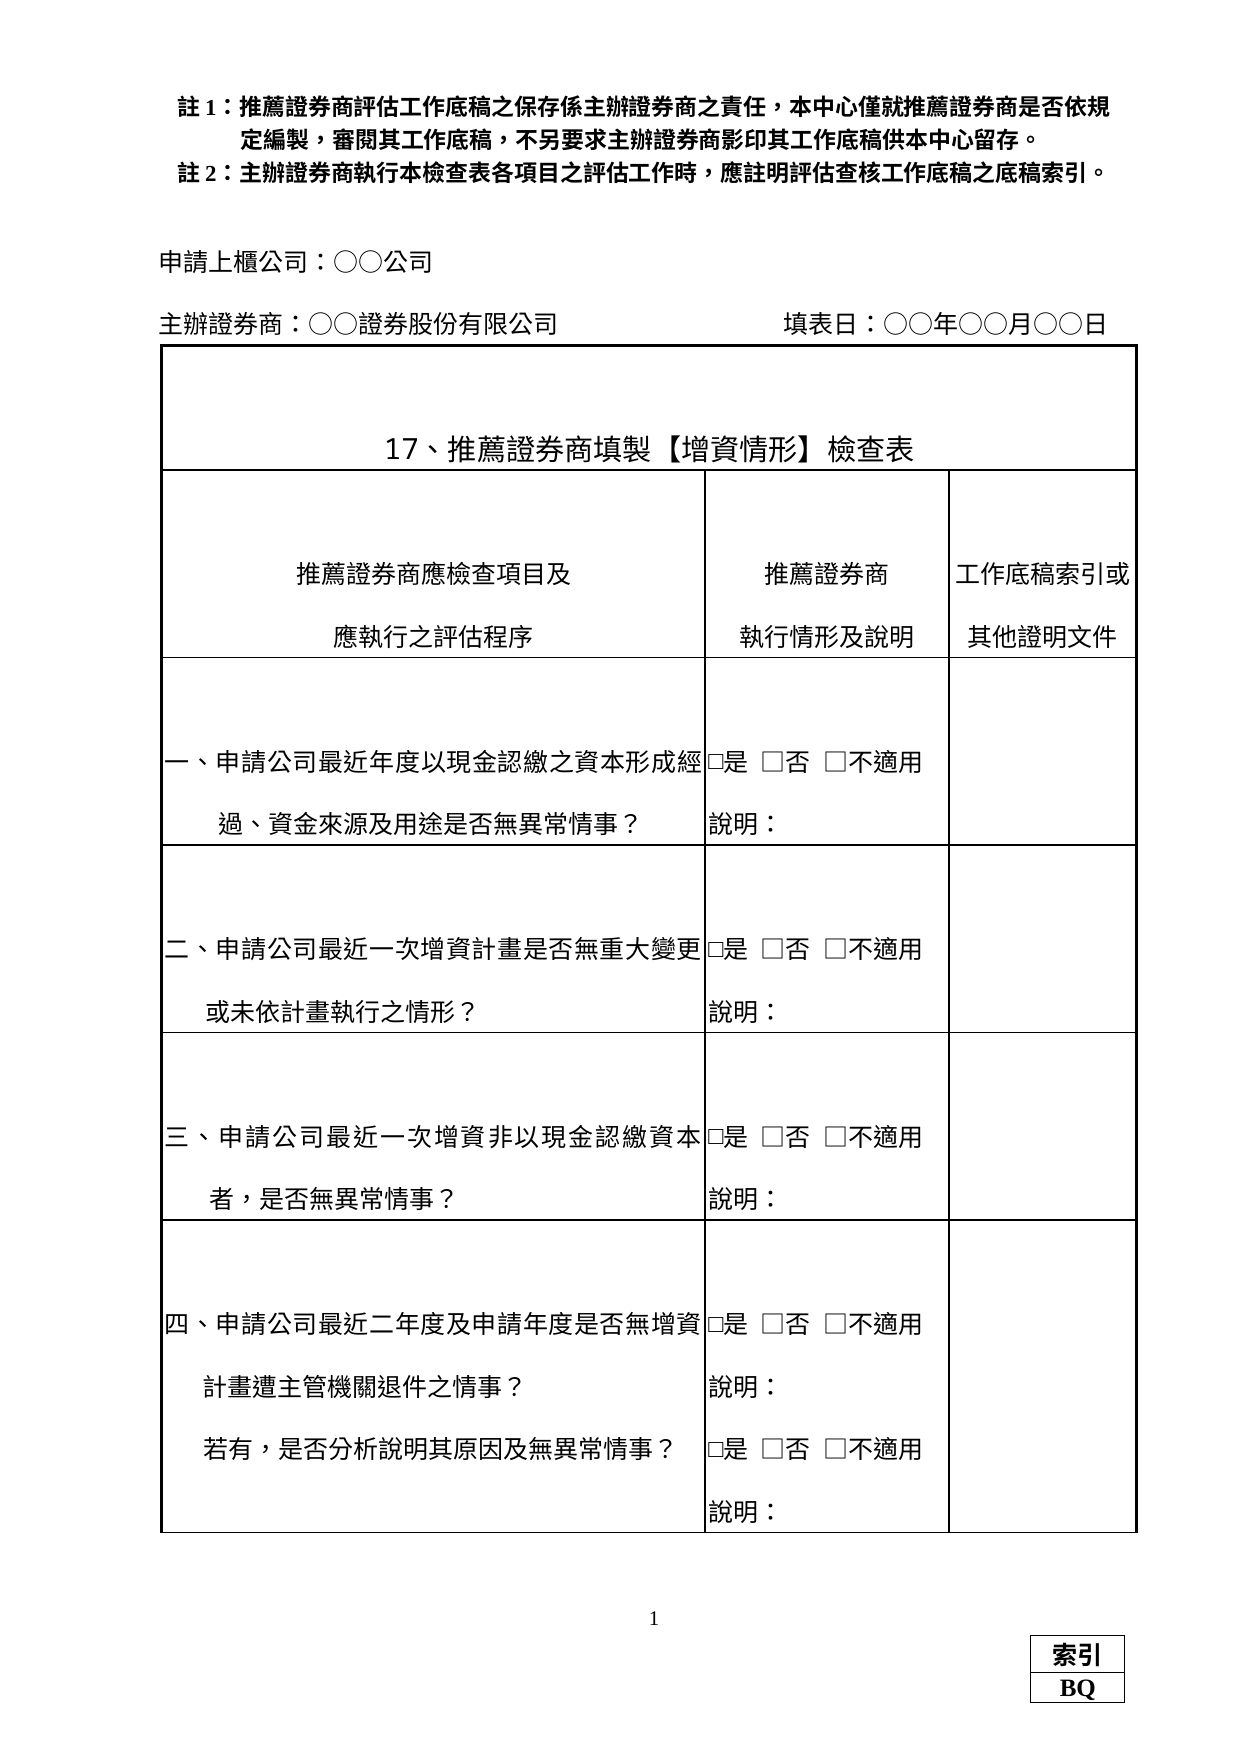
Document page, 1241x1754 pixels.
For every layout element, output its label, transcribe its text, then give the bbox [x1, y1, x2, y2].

table_cell 推薦證券商應檢查項目及 應執行之評估程序 [163, 471, 704, 656]
table_cell [950, 658, 1135, 844]
text 主辦證券商：○○證券股份有限公司 填表日：○○年○○月○○日 [158, 281, 1122, 344]
table_cell 一、申請公司最近年度以現金認繳之資本形成經過、資金來源及用途是否無異常情事？ [163, 658, 704, 844]
table_cell 二、申請公司最近一次增資計畫是否無重大變更或未依計畫執行之情形？ [163, 846, 704, 1031]
table_cell □是 □否 □不適用 說明： □是 □否 □不適用 說明： [706, 1221, 948, 1531]
table_cell □是 □否 □不適用 說明： [706, 658, 948, 844]
table_cell □是 □否 □不適用 說明： [706, 846, 948, 1031]
table_cell 四、申請公司最近二年度及申請年度是否無增資計畫遭主管機關退件之情事？ 若有，是否分析說明其原因及無異常情事？ [163, 1221, 704, 1531]
table_cell 工作底稿索引或 其他證明文件 [950, 471, 1135, 656]
table_cell 推薦證券商 執行情形及說明 [706, 471, 948, 656]
table_cell □是 □否 □不適用 說明： [706, 1033, 948, 1219]
table_header 17、推薦證券商填製【增資情形】檢查表 [163, 347, 1135, 469]
table_cell [950, 1221, 1135, 1531]
table_cell [950, 846, 1135, 1031]
table_cell [950, 1033, 1135, 1219]
text 申請上櫃公司：○○公司 [158, 219, 1122, 281]
table_cell 三、申請公司最近一次增資非以現金認繳資本者，是否無異常情事？ [163, 1033, 704, 1219]
